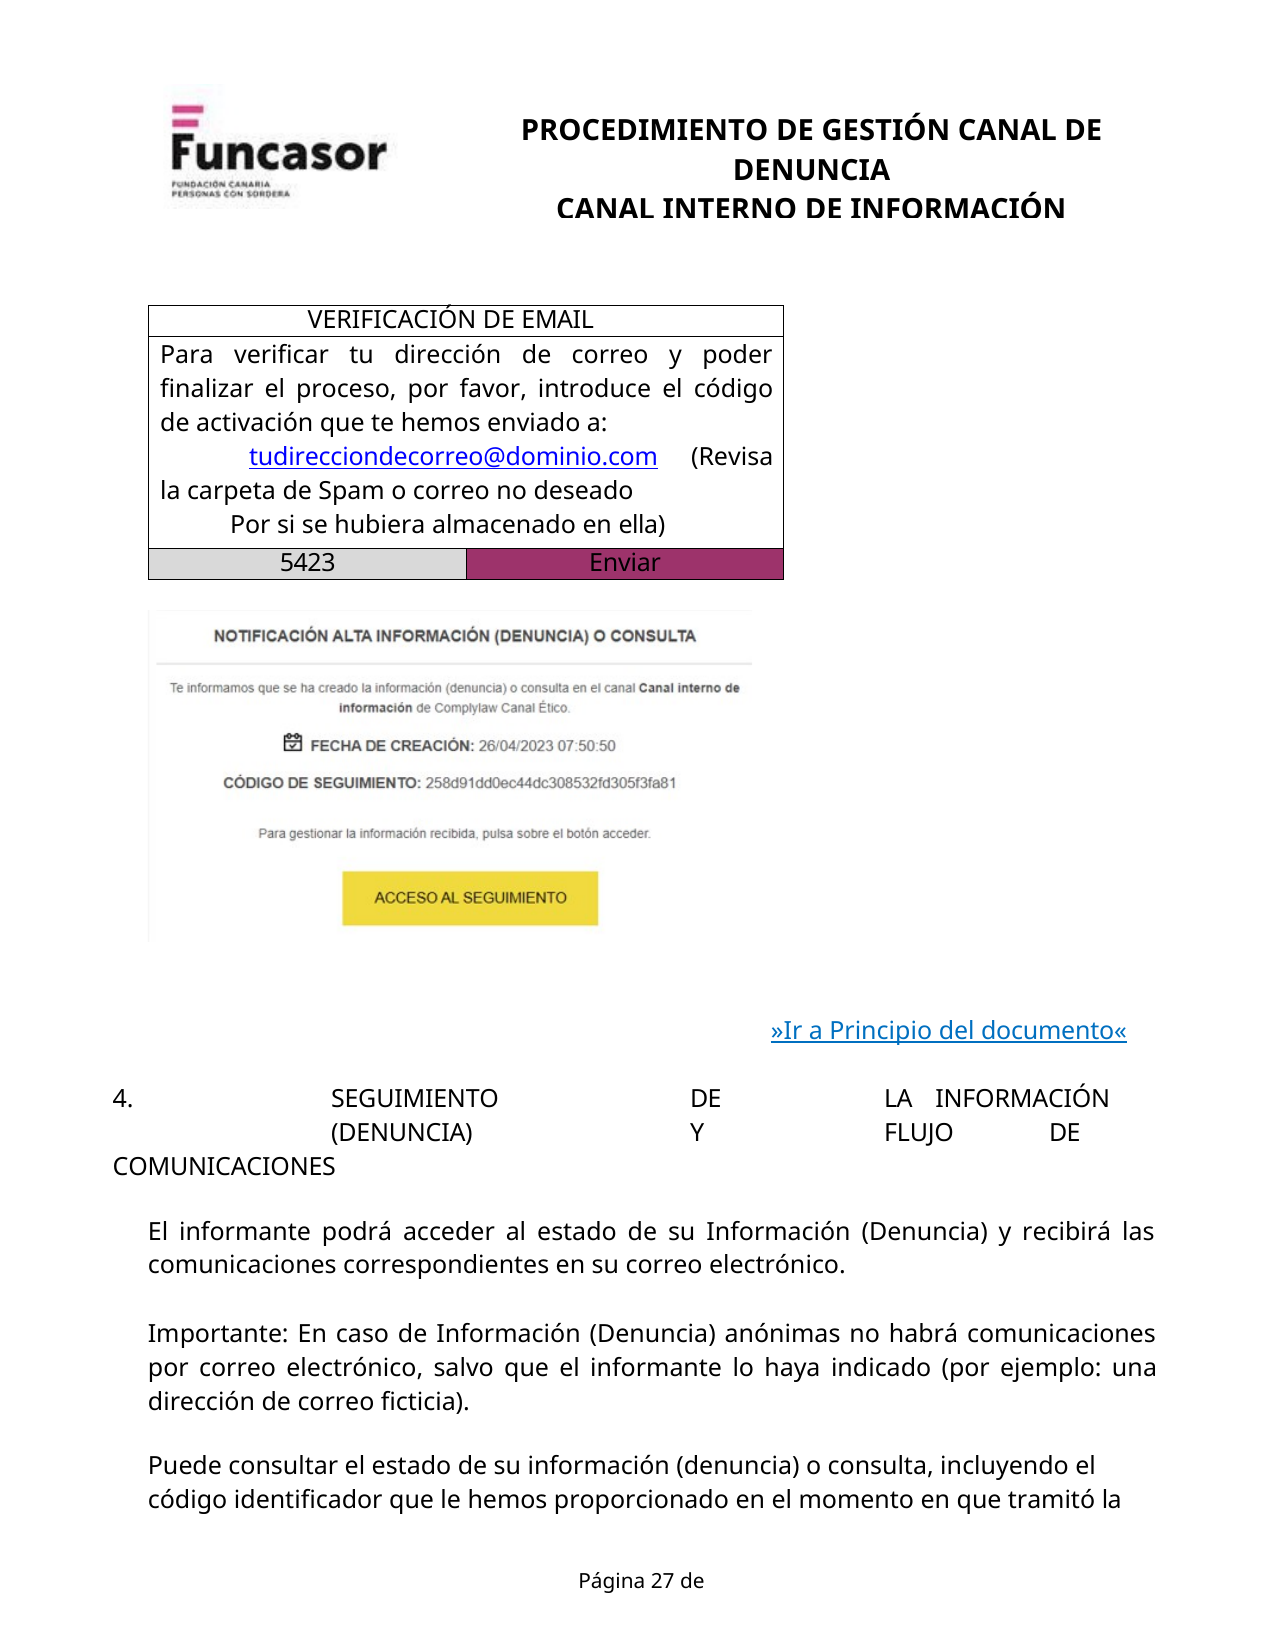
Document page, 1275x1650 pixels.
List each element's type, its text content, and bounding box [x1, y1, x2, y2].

table_cell Para verificar tu dirección de correo y poder finalizar el proceso, por favor, introduce el código de activación que te hemos enviado a: tudirecciondecorreo@dominio.com (Revisa la carpeta de Spam o correo no deseado Por si se hubiera almacenado en ella) [149, 337, 783, 548]
text El informante podrá acceder al estado de su Información (Denuncia) y recibirá las comunicaciones correspondientes en su correo electrónico. [148, 1213, 1156, 1281]
table_cell 5423 [149, 549, 466, 579]
table_header VERIFICACIÓN DE EMAIL [149, 306, 783, 336]
text »Ir a Principio del documento« [771, 1013, 1200, 1047]
list SEGUIMIENTO DE LA INFORMACIÓN (DENUNCIA) Y FLUJO DE COMUNICACIONES [112, 1081, 1157, 1183]
text Importante: En caso de Información (Denuncia) anónimas no habrá comunicaciones por correo electrónico, salvo que el informante lo haya indicado (por ejemplo: una dirección de correo ficticia). [148, 1316, 1157, 1418]
table_cell Enviar [467, 549, 783, 579]
text Puede consultar el estado de su información (denuncia) o consulta, incluyendo el código identificador que le hemos proporcionado en el momento en que tramitó la [148, 1448, 1157, 1516]
